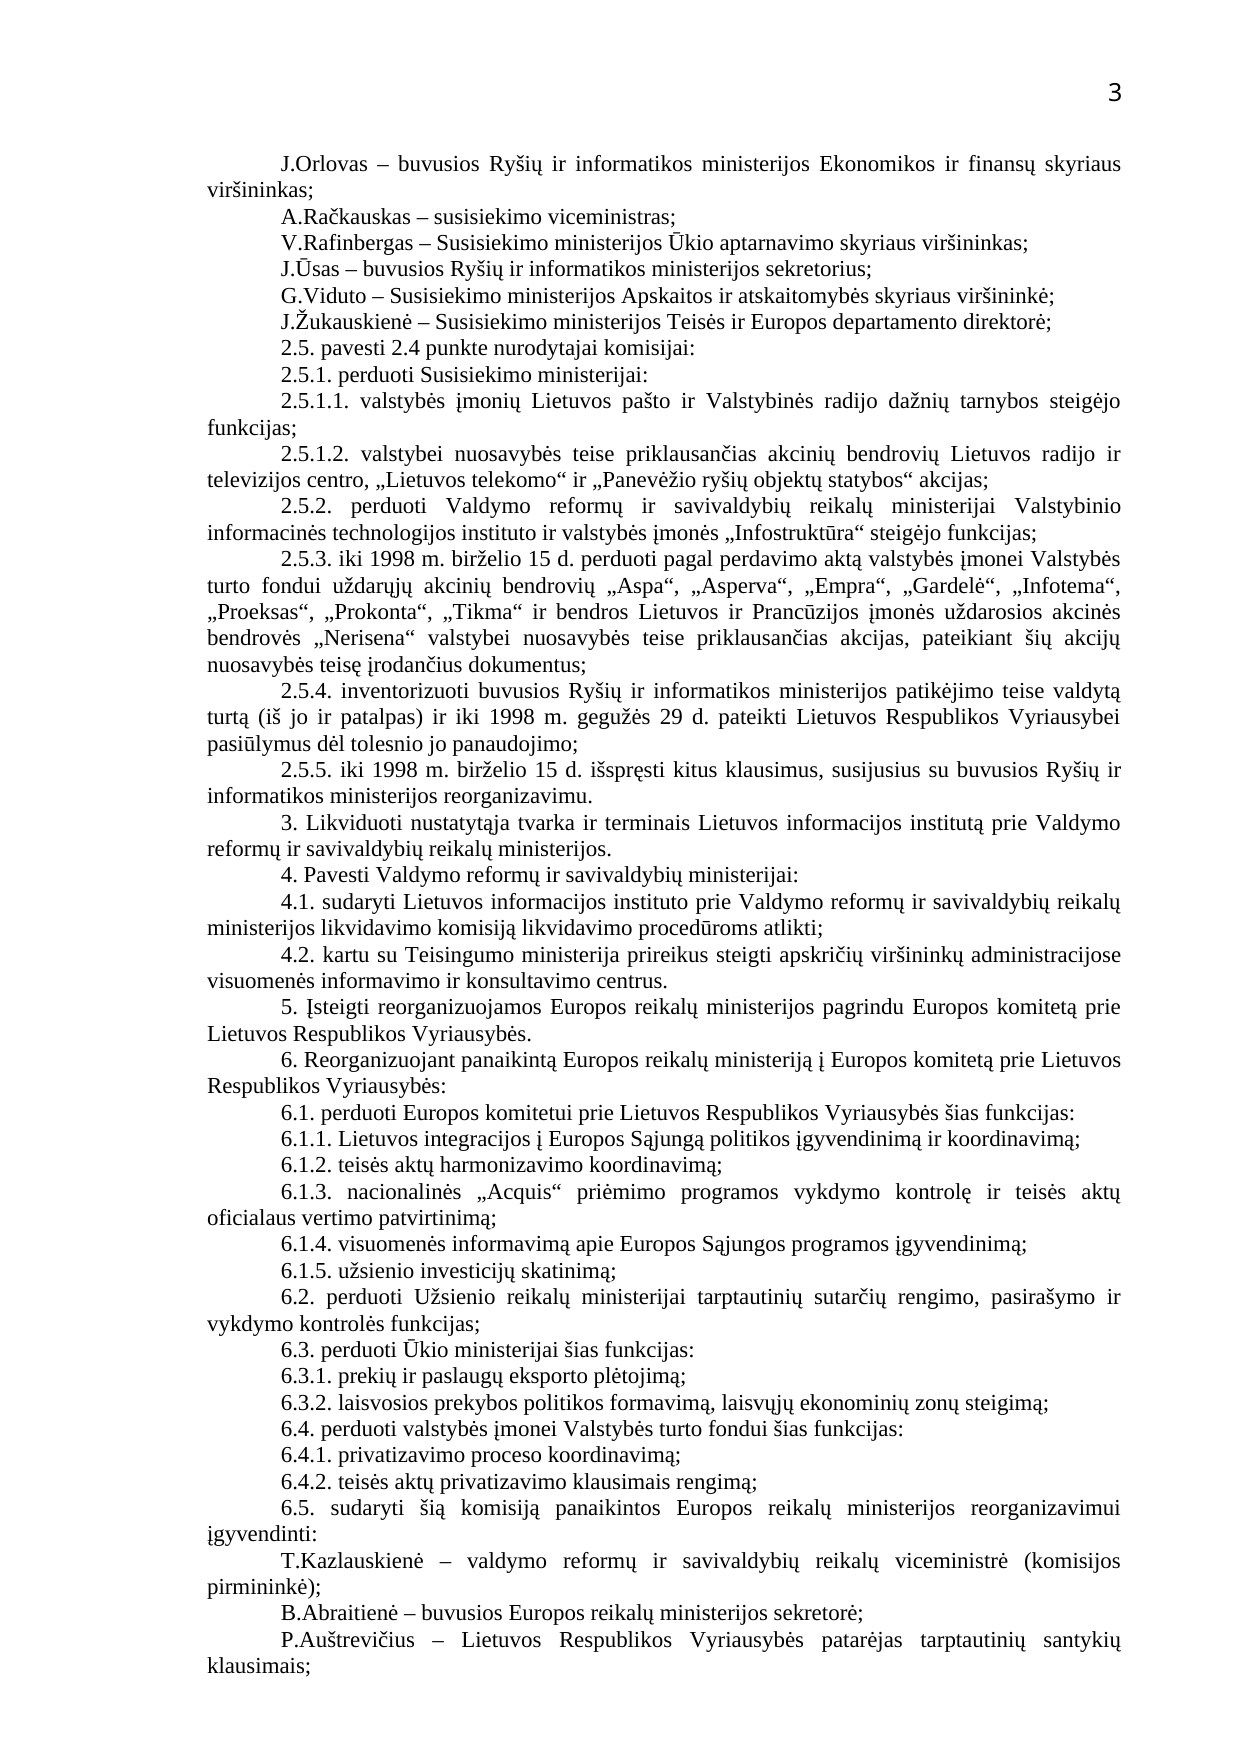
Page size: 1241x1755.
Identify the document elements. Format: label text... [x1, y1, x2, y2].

text 6.4. perduoti valstybės įmonei Valstybės turto fondui šias funkcijas: [207, 1415, 1122, 1441]
text 5. Įsteigti reorganizuojamos Europos reikalų ministerijos pagrindu Europos komitetą prie Lietuvos Respublikos Vyriausybės. [207, 993, 1122, 1046]
text 6.2. perduoti Užsienio reikalų ministerijai tarptautinių sutarčių rengimo, pasirašymo ir vykdymo kontrolės funkcijas; [207, 1283, 1122, 1336]
text 2.5.2. perduoti Valdymo reformų ir savivaldybių reikalų ministerijai Valstybinio informacinės technologijos instituto ir valstybės įmonės „Infostruktūra“ steigėjo funkcijas; [207, 493, 1122, 545]
text 6.5. sudaryti šią komisiją panaikintos Europos reikalų ministerijos reorganizavimui įgyvendinti: [207, 1494, 1122, 1547]
text 6.1.5. užsienio investicijų skatinimą; [207, 1257, 1122, 1283]
text 6.1.3. nacionalinės „Acquis“ priėmimo programos vykdymo kontrolę ir teisės aktų oficialaus vertimo patvirtinimą; [207, 1178, 1122, 1231]
text 6.3.2. laisvosios prekybos politikos formavimą, laisvųjų ekonominių zonų steigimą; [207, 1389, 1122, 1415]
text B.Abraitienė – buvusios Europos reikalų ministerijos sekretorė; [207, 1599, 1122, 1626]
text V.Rafinbergas – Susisiekimo ministerijos Ūkio aptarnavimo skyriaus viršininkas; [207, 229, 1122, 255]
text 4. Pavesti Valdymo reformų ir savivaldybių ministerijai: [207, 862, 1122, 888]
text 6.4.1. privatizavimo proceso koordinavimą; [207, 1441, 1122, 1468]
text J.Orlovas – buvusios Ryšių ir informatikos ministerijos Ekonomikos ir finansų skyriaus viršininkas; [207, 150, 1122, 203]
text G.Viduto – Susisiekimo ministerijos Apskaitos ir atskaitomybės skyriaus viršininkė; [207, 282, 1122, 308]
text 2.5.1.2. valstybei nuosavybės teise priklausančias akcinių bendrovių Lietuvos radijo ir televizijos centro, „Lietuvos telekomo“ ir „Panevėžio ryšių objektų statybos“ akcijas; [207, 440, 1122, 493]
text 6.1. perduoti Europos komitetui prie Lietuvos Respublikos Vyriausybės šias funkcijas: [207, 1099, 1122, 1125]
text 6.3. perduoti Ūkio ministerijai šias funkcijas: [207, 1336, 1122, 1362]
text 2.5.3. iki 1998 m. birželio 15 d. perduoti pagal perdavimo aktą valstybės įmonei Valstybės turto fondui uždarųjų akcinių bendrovių „Aspa“, „Asperva“, „Empra“, „Gardelė“, „Infotema“, „Proeksas“, „Prokonta“, „Tikma“ ir bendros Lietuvos ir Prancūzijos įmonės uždarosios akcinės bendrovės „Nerisena“ valstybei nuosavybės teise priklausančias akcijas, pateikiant šių akcijų nuosavybės teisę įrodančius dokumentus; [207, 545, 1122, 677]
text 2.5.5. iki 1998 m. birželio 15 d. išspręsti kitus klausimus, susijusius su buvusios Ryšių ir informatikos ministerijos reorganizavimu. [207, 756, 1122, 809]
text 2.5.4. inventorizuoti buvusios Ryšių ir informatikos ministerijos patikėjimo teise valdytą turtą (iš jo ir patalpas) ir iki 1998 m. gegužės 29 d. pateikti Lietuvos Respublikos Vyriausybei pasiūlymus dėl tolesnio jo panaudojimo; [207, 677, 1122, 756]
text T.Kazlauskienė – valdymo reformų ir savivaldybių reikalų viceministrė (komisijos pirmininkė); [207, 1547, 1122, 1599]
text 6.1.4. visuomenės informavimą apie Europos Sąjungos programos įgyvendinimą; [207, 1231, 1122, 1257]
text 6. Reorganizuojant panaikintą Europos reikalų ministeriją į Europos komitetą prie Lietuvos Respublikos Vyriausybės: [207, 1046, 1122, 1099]
text 2.5. pavesti 2.4 punkte nurodytajai komisijai: [207, 334, 1122, 361]
text J.Ūsas – buvusios Ryšių ir informatikos ministerijos sekretorius; [207, 255, 1122, 282]
text 4.1. sudaryti Lietuvos informacijos instituto prie Valdymo reformų ir savivaldybių reikalų ministerijos likvidavimo komisiją likvidavimo procedūroms atlikti; [207, 888, 1122, 941]
text A.Račkauskas – susisiekimo viceministras; [207, 203, 1122, 229]
text 2.5.1. perduoti Susisiekimo ministerijai: [207, 361, 1122, 387]
text 3. Likviduoti nustatytąja tvarka ir terminais Lietuvos informacijos institutą prie Valdymo reformų ir savivaldybių reikalų ministerijos. [207, 809, 1122, 862]
text 2.5.1.1. valstybės įmonių Lietuvos pašto ir Valstybinės radijo dažnių tarnybos steigėjo funkcijas; [207, 387, 1122, 440]
text 6.3.1. prekių ir paslaugų eksporto plėtojimą; [207, 1362, 1122, 1389]
text 6.1.1. Lietuvos integracijos į Europos Sąjungą politikos įgyvendinimą ir koordinavimą; [207, 1125, 1122, 1151]
text P.Auštrevičius – Lietuvos Respublikos Vyriausybės patarėjas tarptautinių santykių klausimais; [207, 1626, 1122, 1678]
text 4.2. kartu su Teisingumo ministerija prireikus steigti apskričių viršininkų administracijose visuomenės informavimo ir konsultavimo centrus. [207, 941, 1122, 993]
text 6.4.2. teisės aktų privatizavimo klausimais rengimą; [207, 1468, 1122, 1494]
text J.Žukauskienė – Susisiekimo ministerijos Teisės ir Europos departamento direktorė; [207, 308, 1122, 334]
text 6.1.2. teisės aktų harmonizavimo koordinavimą; [207, 1151, 1122, 1178]
